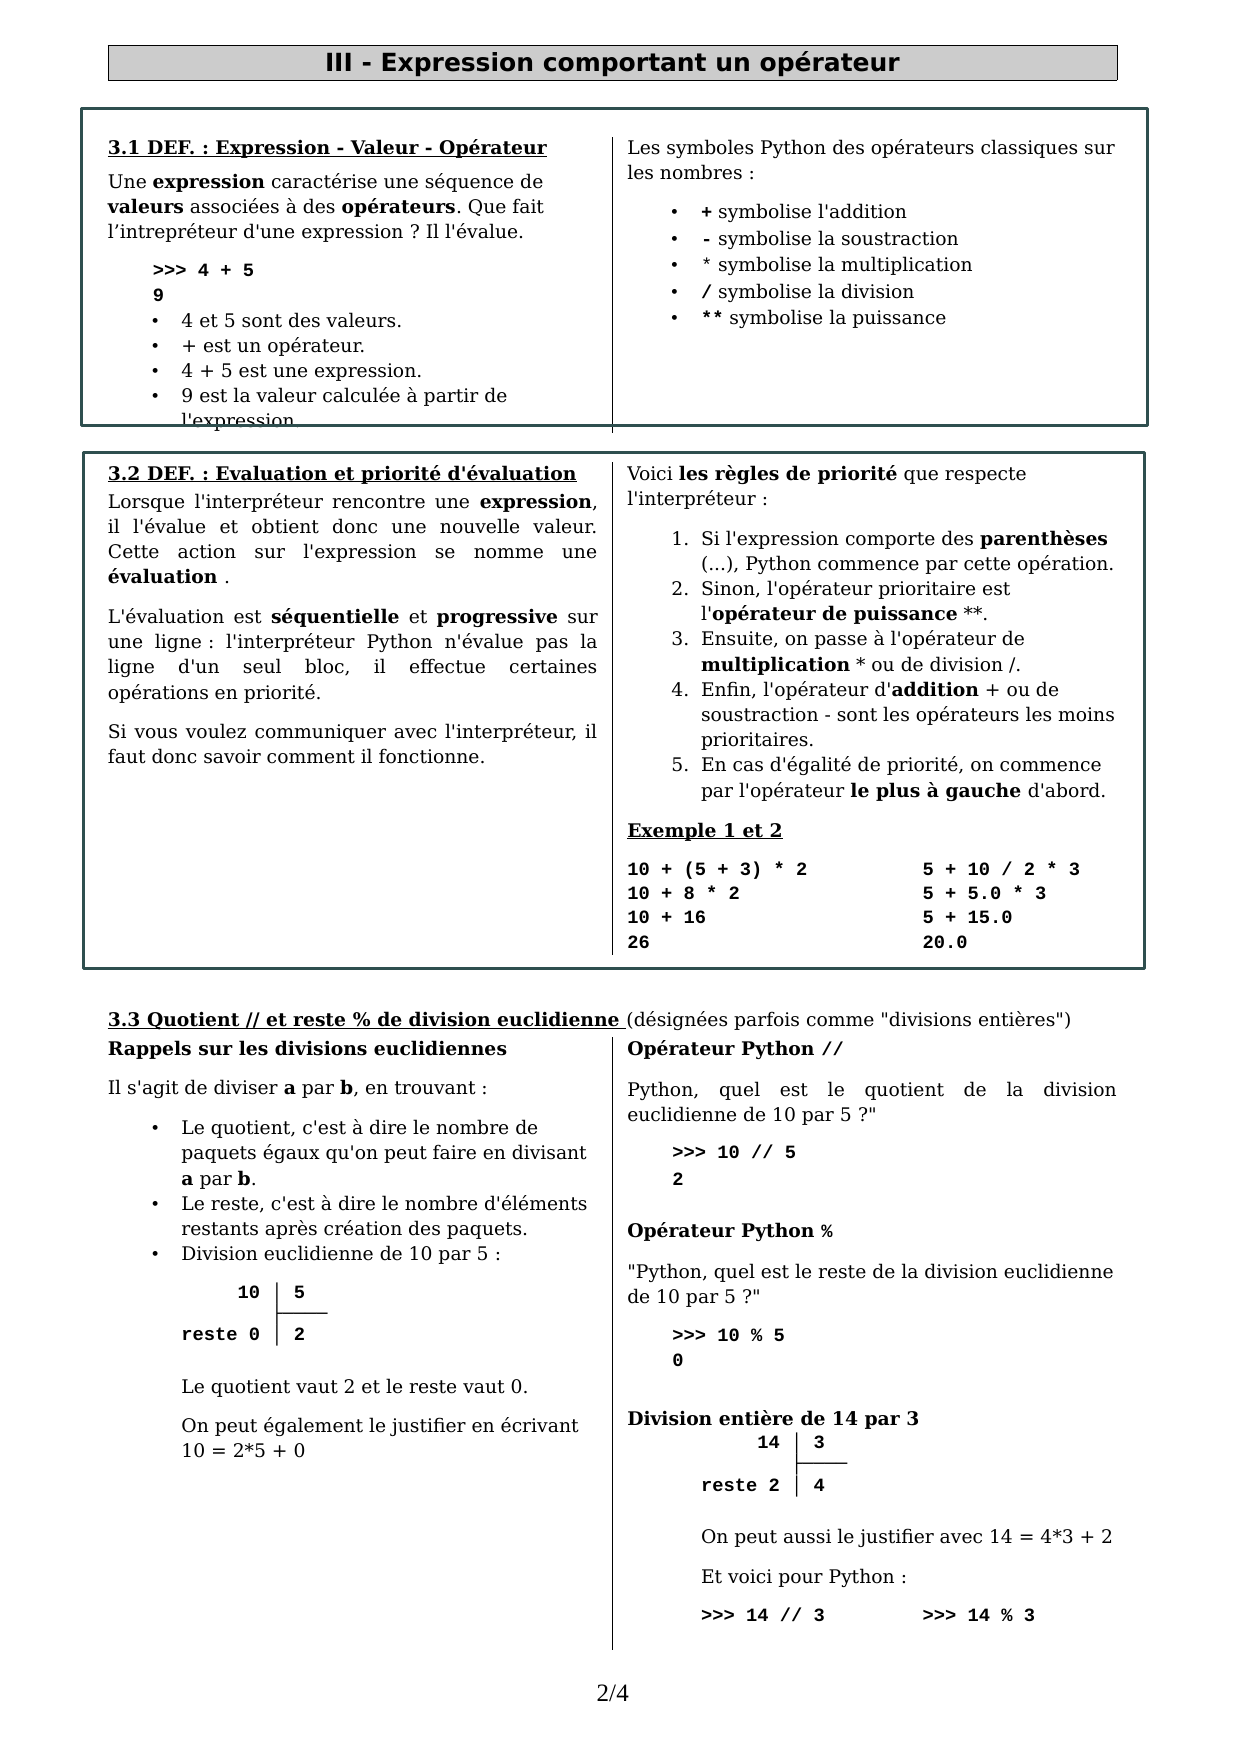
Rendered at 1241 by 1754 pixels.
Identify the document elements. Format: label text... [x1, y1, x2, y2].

text Exemple 1 et 2 [627, 819, 1117, 841]
text 10 + (5 + 3) * 2 5 + 10 / 2 * 3 [627, 859, 1117, 881]
text 26 20.0 [627, 932, 1117, 954]
subtitle 3.3 Quotient // et reste % de division euclidienne (désignées parfois comme "divisions entières") [108, 1009, 1117, 1031]
text Les symboles Python des opérateurs classiques sur les nombres : [627, 137, 1117, 184]
list ├──── [671, 1454, 796, 1475]
text Lorsque l'interpréteur rencontre une expression, il l'évalue et obtient donc une nouvelle valeur. Cette action sur l'expression se nomme une évaluation . [108, 491, 598, 588]
text Opérateur Python % [627, 1220, 1117, 1243]
list reste 0 │ 2 [277, 1325, 598, 1346]
list 14 │ 3 [797, 1433, 1117, 1454]
text >>> 10 % 5 [627, 1326, 1117, 1347]
text Division entière de 14 par 3 [627, 1408, 1117, 1430]
list 9 est la valeur calculée à partir de l'expression. [152, 385, 598, 424]
text 2 [627, 1168, 1117, 1191]
text 9 [108, 285, 598, 307]
list Enfin, l'opérateur d'addition + ou de soustraction - sont les opérateurs les moins prioritaires. [671, 679, 1117, 751]
text Voici les règles de priorité que respecte l'interpréteur : [627, 462, 1117, 509]
list reste 2 │ 4 [797, 1475, 1117, 1497]
list 14 │ 3 [671, 1433, 796, 1454]
list reste 0 │ 2 [152, 1325, 276, 1346]
subtitle 3.2 DEF. : Evaluation et priorité d'évaluation [108, 462, 598, 484]
list reste 2 │ 4 [671, 1475, 796, 1497]
list + symbolise l'addition [671, 202, 1117, 224]
list >>> 14 // 3 >>> 14 % 3 [671, 1606, 1117, 1627]
list Le quotient, c'est à dire le nombre de paquets égaux qu'on peut faire en divisant a par b. [152, 1117, 598, 1189]
list Ensuite, on passe à l'opérateur de multiplication * ou de division /. [671, 628, 1117, 676]
list ├──── [797, 1454, 1117, 1475]
list En cas d'égalité de priorité, on commence par l'opérateur le plus à gauche d'abord. [671, 754, 1117, 802]
list / symbolise la division [671, 281, 1117, 304]
text Opérateur Python // [627, 1037, 1117, 1061]
list ** symbolise la puissance [671, 307, 1117, 330]
subtitle III - Expression comportant un opérateur [109, 46, 1117, 80]
text "Python, quel est le reste de la division euclidienne de 10 par 5 ?" [627, 1261, 1117, 1308]
subtitle 3.1 DEF. : Expression - Valeur - Opérateur [108, 137, 598, 159]
text Une expression caractérise une séquence de valeurs associées à des opérateurs. Que fait l’intrepréteur d'une expression ? Il l'évalue. [108, 171, 598, 243]
text L'évaluation est séquentielle et progressive sur une ligne : l'interpréteur Python n'évalue pas la ligne d'un seul bloc, il effectue certaines opérations en priorité. [108, 606, 598, 703]
list On peut également le justifier en écrivant 10 = 2*5 + 0 [152, 1415, 598, 1462]
text Python, quel est le quotient de la division euclidienne de 10 par 5 ?" [627, 1078, 1117, 1126]
list 10 │ 5 [152, 1282, 276, 1304]
text 0 [627, 1351, 1117, 1372]
text Il s'agit de diviser a par b, en trouvant : [108, 1077, 598, 1099]
list 4 + 5 est une expression. [152, 360, 598, 382]
list * symbolise la multiplication [671, 254, 1117, 277]
list Division euclidienne de 10 par 5 : [152, 1243, 598, 1265]
list Le reste, c'est à dire le nombre d'éléments restants après création des paquets. [152, 1193, 598, 1239]
text Si vous voulez communiquer avec l'interpréteur, il faut donc savoir comment il fonctionne. [108, 721, 598, 768]
list - symbolise la soustraction [671, 228, 1117, 251]
text 10 + 8 * 2 5 + 5.0 * 3 [627, 884, 1117, 905]
text Rappels sur les divisions euclidiennes [108, 1037, 598, 1059]
list Sinon, l'opérateur prioritaire est l'opérateur de puissance **. [671, 578, 1117, 625]
list ├──── [277, 1304, 598, 1325]
list [152, 427, 598, 432]
list 4 et 5 sont des valeurs. [152, 310, 598, 332]
list + est un opérateur. [152, 335, 598, 357]
list Le quotient vaut 2 et le reste vaut 0. [152, 1376, 598, 1398]
list 10 │ 5 [277, 1282, 598, 1304]
list On peut aussi le justifier avec 14 = 4*3 + 2 [671, 1526, 1117, 1548]
list Et voici pour Python : [671, 1566, 1117, 1588]
list ├──── [152, 1304, 276, 1325]
list Si l'expression comporte des parenthèses (...), Python commence par cette opération. [671, 527, 1117, 574]
text >>> 10 // 5 [627, 1143, 1117, 1164]
text 10 + 16 5 + 15.0 [627, 908, 1117, 929]
text >>> 4 + 5 [108, 261, 598, 282]
